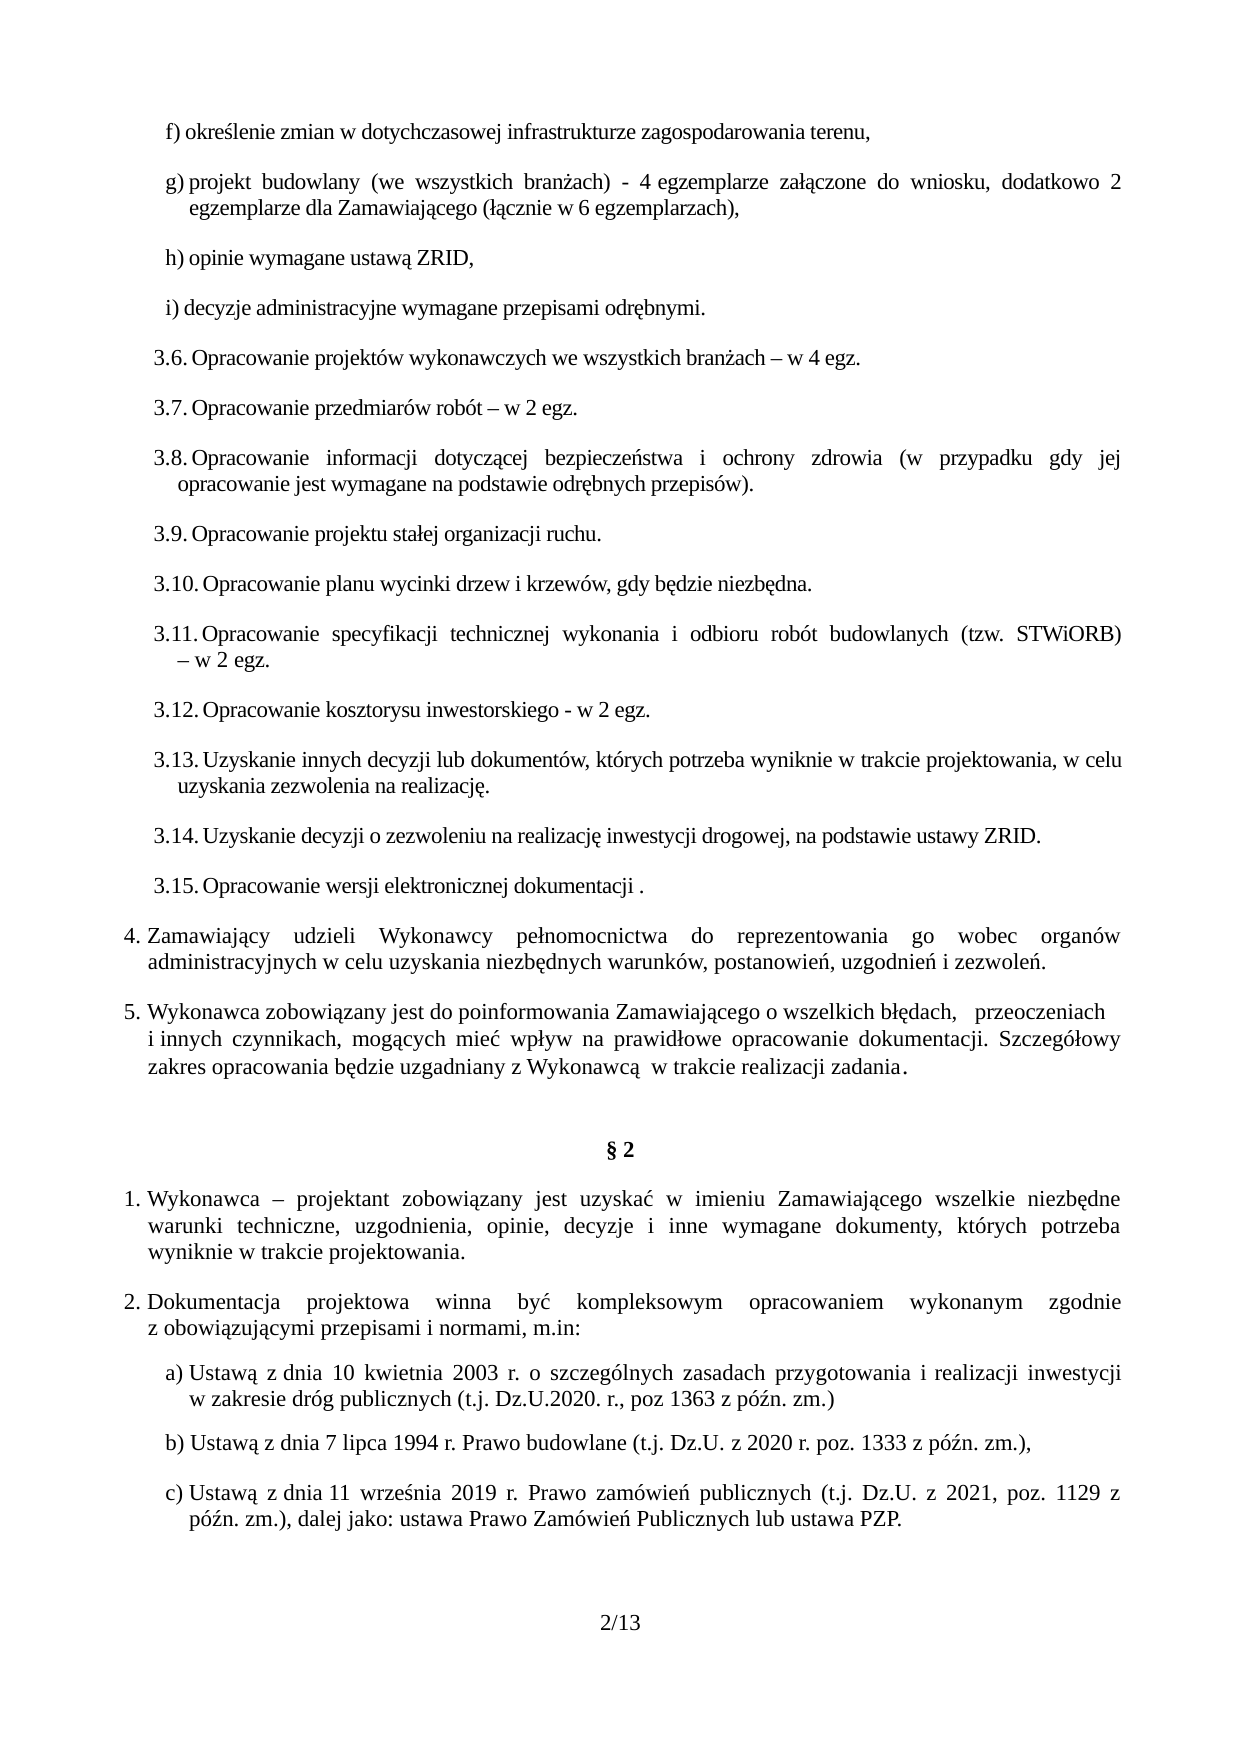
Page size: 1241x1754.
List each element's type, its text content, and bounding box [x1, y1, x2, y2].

list opinie wymagane ustawą ZRID, [159, 244, 1122, 271]
list projekt budowlany (we wszystkich branżach) - 4 egzemplarze załączone do wniosku, dodatkowo 2 egzemplarze dla Zamawiającego (łącznie w 6 egzemplarzach), [159, 168, 1122, 221]
list Dokumentacja projektowa winna być kompleksowym opracowaniem wykonanym zgodnie z obowiązującymi przepisami i normami, m.in: [118, 1288, 1122, 1341]
list Zamawiający udzieli Wykonawcy pełnomocnictwa do reprezentowania go wobec organów administracyjnych w celu uzyskania niezbędnych warunków, postanowień, uzgodnień i zezwoleń. [118, 922, 1122, 975]
text § 2 [118, 1136, 1122, 1162]
list Uzyskanie innych decyzji lub dokumentów, których potrzeba wyniknie w trakcie projektowania, w celu uzyskania zezwolenia na realizację. [148, 746, 1122, 799]
list Opracowanie przedmiarów robót – w 2 egz. [148, 394, 1122, 420]
list Ustawą z dnia 11 września 2019 r. Prawo zamówień publicznych (t.j. Dz.U. z 2021, poz. 1129 z późn. zm.), dalej jako: ustawa Prawo Zamówień Publicznych lub ustawa PZP. [159, 1479, 1122, 1532]
list Opracowanie projektów wykonawczych we wszystkich branżach – w 4 egz. [148, 344, 1122, 370]
list Wykonawca zobowiązany jest do poinformowania Zamawiającego o wszelkich błędach, przeoczeniach i innych czynnikach, mogących mieć wpływ na prawidłowe opracowanie dokumentacji. Szczegółowy zakres opracowania będzie uzgadniany z Wykonawcą w trakcie realizacji zadania. [118, 998, 1122, 1080]
list decyzje administracyjne wymagane przepisami odrębnymi. [159, 294, 1122, 321]
list Ustawą z dnia 10 kwietnia 2003 r. o szczególnych zasadach przygotowania i realizacji inwestycji w zakresie dróg publicznych (t.j. Dz.U.2020. r., poz 1363 z późn. zm.) [159, 1358, 1122, 1411]
list Opracowanie wersji elektronicznej dokumentacji . [148, 872, 1122, 898]
list Opracowanie specyfikacji technicznej wykonania i odbioru robót budowlanych (tzw. STWiORB) – w 2 egz. [148, 620, 1122, 673]
list określenie zmian w dotychczasowej infrastrukturze zagospodarowania terenu, [159, 118, 1122, 144]
list Opracowanie planu wycinki drzew i krzewów, gdy będzie niezbędna. [148, 570, 1122, 596]
list Opracowanie kosztorysu inwestorskiego - w 2 egz. [148, 696, 1122, 722]
list Wykonawca – projektant zobowiązany jest uzyskać w imieniu Zamawiającego wszelkie niezbędne warunki techniczne, uzgodnienia, opinie, decyzje i inne wymagane dokumenty, których potrzeba wyniknie w trakcie projektowania. [118, 1186, 1122, 1264]
list Ustawą z dnia 7 lipca 1994 r. Prawo budowlane (t.j. Dz.U. z 2020 r. poz. 1333 z późn. zm.), [159, 1429, 1122, 1455]
list Uzyskanie decyzji o zezwoleniu na realizację inwestycji drogowej, na podstawie ustawy ZRID. [148, 822, 1122, 849]
list Opracowanie informacji dotyczącej bezpieczeństwa i ochrony zdrowia (w przypadku gdy jej opracowanie jest wymagane na podstawie odrębnych przepisów). [148, 444, 1122, 497]
list Opracowanie projektu stałej organizacji ruchu. [148, 520, 1122, 546]
